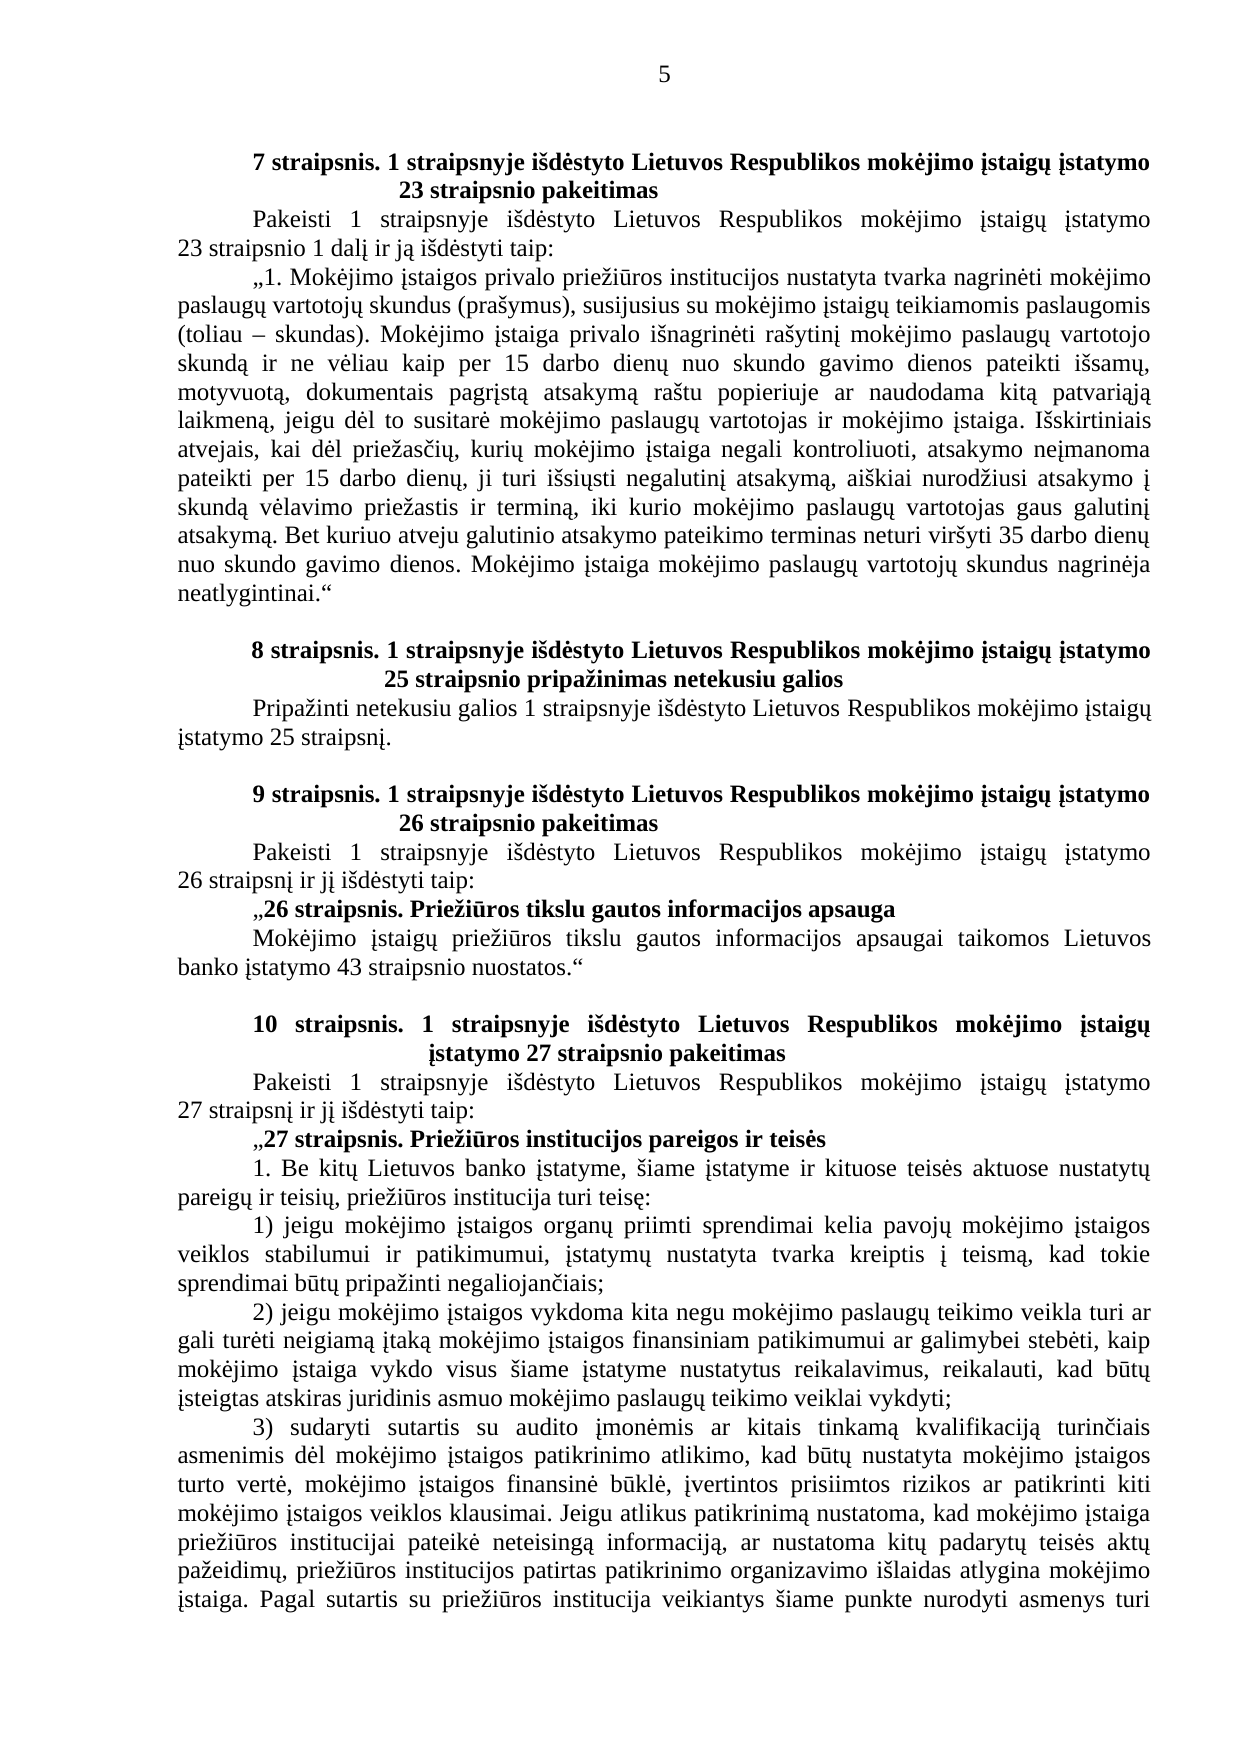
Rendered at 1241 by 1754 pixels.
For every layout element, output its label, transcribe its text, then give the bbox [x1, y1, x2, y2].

text „26 straipsnis. Priežiūros tikslu gautos informacijos apsauga [177, 894, 1152, 923]
text „27 straipsnis. Priežiūros institucijos pareigos ir teisės [177, 1124, 1152, 1153]
text Pakeisti 1 straipsnyje išdėstyto Lietuvos Respublikos mokėjimo įstaigų įstatymo 23 straipsnio 1 dalį ir ją išdėstyti taip: [177, 204, 1152, 262]
text Pripažinti netekusiu galios 1 straipsnyje išdėstyto Lietuvos Respublikos mokėjimo įstaigų įstatymo 25 straipsnį. [177, 693, 1152, 751]
text „1. Mokėjimo įstaigos privalo priežiūros institucijos nustatyta tvarka nagrinėti mokėjimo paslaugų vartotojų skundus (prašymus), susijusius su mokėjimo įstaigų teikiamomis paslaugomis (toliau – skundas). Mokėjimo įstaiga privalo išnagrinėti rašytinį mokėjimo paslaugų vartotojo skundą ir ne vėliau kaip per 15 darbo dienų nuo skundo gavimo dienos pateikti išsamų, motyvuotą, dokumentais pagrįstą atsakymą raštu popieriuje ar naudodama kitą patvariąją laikmeną, jeigu dėl to susitarė mokėjimo paslaugų vartotojas ir mokėjimo įstaiga. Išskirtiniais atvejais, kai dėl priežasčių, kurių mokėjimo įstaiga negali kontroliuoti, atsakymo neįmanoma pateikti per 15 darbo dienų, ji turi išsiųsti negalutinį atsakymą, aiškiai nurodžiusi atsakymo į skundą vėlavimo priežastis ir terminą, iki kurio mokėjimo paslaugų vartotojas gaus galutinį atsakymą. Bet kuriuo atveju galutinio atsakymo pateikimo terminas neturi viršyti 35 darbo dienų nuo skundo gavimo dienos. Mokėjimo įstaiga mokėjimo paslaugų vartotojų skundus nagrinėja neatlygintinai.“ [177, 262, 1152, 607]
text 1. Be kitų Lietuvos banko įstatyme, šiame įstatyme ir kituose teisės aktuose nustatytų pareigų ir teisių, priežiūros institucija turi teisę: [177, 1153, 1152, 1211]
text 8 straipsnis. 1 straipsnyje išdėstyto Lietuvos Respublikos mokėjimo įstaigų įstatymo 25 straipsnio pripažinimas netekusiu galios [251, 636, 1152, 693]
text 3) sudaryti sutartis su audito įmonėmis ar kitais tinkamą kvalifikaciją turinčiais asmenimis dėl mokėjimo įstaigos patikrinimo atlikimo, kad būtų nustatyta mokėjimo įstaigos turto vertė, mokėjimo įstaigos finansinė būklė, įvertintos prisiimtos rizikos ar patikrinti kiti mokėjimo įstaigos veiklos klausimai. Jeigu atlikus patikrinimą nustatoma, kad mokėjimo įstaiga priežiūros institucijai pateikė neteisingą informaciją, ar nustatoma kitų padarytų teisės aktų pažeidimų, priežiūros institucijos patirtas patikrinimo organizavimo išlaidas atlygina mokėjimo įstaiga. Pagal sutartis su priežiūros institucija veikiantys šiame punkte nurodyti asmenys turi [177, 1412, 1152, 1613]
text Pakeisti 1 straipsnyje išdėstyto Lietuvos Respublikos mokėjimo įstaigų įstatymo 26 straipsnį ir jį išdėstyti taip: [177, 837, 1152, 894]
text 10 straipsnis. 1 straipsnyje išdėstyto Lietuvos Respublikos mokėjimo įstaigų įstatymo 27 straipsnio pakeitimas [252, 1009, 1152, 1067]
text 2) jeigu mokėjimo įstaigos vykdoma kita negu mokėjimo paslaugų teikimo veikla turi ar gali turėti neigiamą įtaką mokėjimo įstaigos finansiniam patikimumui ar galimybei stebėti, kaip mokėjimo įstaiga vykdo visus šiame įstatyme nustatytus reikalavimus, reikalauti, kad būtų įsteigtas atskiras juridinis asmuo mokėjimo paslaugų teikimo veiklai vykdyti; [177, 1297, 1152, 1412]
text 7 straipsnis. 1 straipsnyje išdėstyto Lietuvos Respublikos mokėjimo įstaigų įstatymo 23 straipsnio pakeitimas [252, 147, 1152, 204]
text Mokėjimo įstaigų priežiūros tikslu gautos informacijos apsaugai taikomos Lietuvos banko įstatymo 43 straipsnio nuostatos.“ [177, 923, 1152, 981]
text Pakeisti 1 straipsnyje išdėstyto Lietuvos Respublikos mokėjimo įstaigų įstatymo 27 straipsnį ir jį išdėstyti taip: [177, 1067, 1152, 1124]
text 9 straipsnis. 1 straipsnyje išdėstyto Lietuvos Respublikos mokėjimo įstaigų įstatymo 26 straipsnio pakeitimas [252, 779, 1152, 837]
text 1) jeigu mokėjimo įstaigos organų priimti sprendimai kelia pavojų mokėjimo įstaigos veiklos stabilumui ir patikimumui, įstatymų nustatyta tvarka kreiptis į teismą, kad tokie sprendimai būtų pripažinti negaliojančiais; [177, 1211, 1152, 1297]
